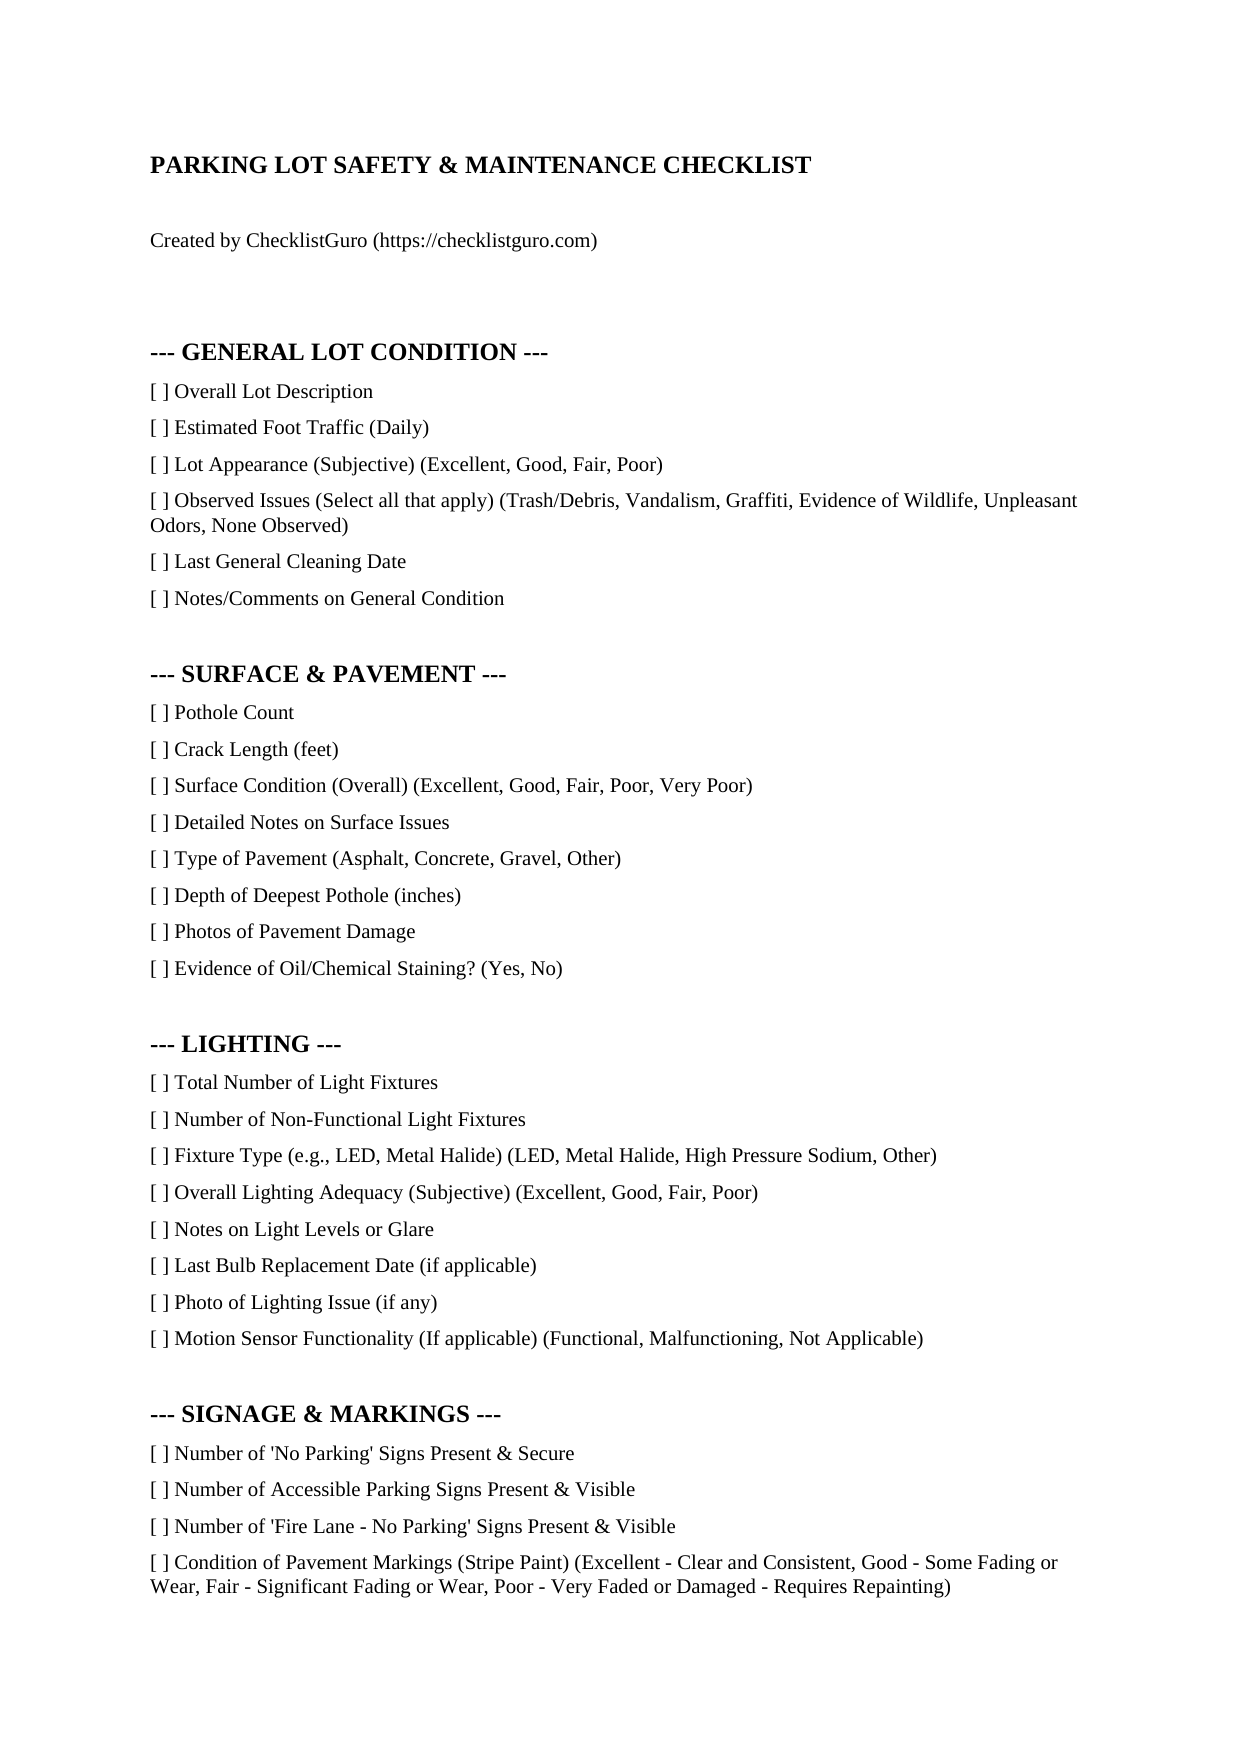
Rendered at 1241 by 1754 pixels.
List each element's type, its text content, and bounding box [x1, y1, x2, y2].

text [ ] Motion Sensor Functionality (If applicable) (Functional, Malfunctioning, Not Applicable) [150, 1326, 1090, 1350]
text [ ] Last Bulb Replacement Date (if applicable) [150, 1253, 1090, 1277]
text [ ] Detailed Notes on Surface Issues [150, 810, 1090, 834]
text [ ] Overall Lot Description [150, 379, 1090, 403]
text [ ] Number of 'Fire Lane - No Parking' Signs Present & Visible [150, 1514, 1090, 1538]
text [ ] Overall Lighting Adequacy (Subjective) (Excellent, Good, Fair, Poor) [150, 1180, 1090, 1204]
text [ ] Number of Non-Functional Light Fixtures [150, 1107, 1090, 1131]
text [ ] Number of 'No Parking' Signs Present & Secure [150, 1441, 1090, 1465]
text Created by ChecklistGuro (https://checklistguro.com) [150, 228, 1090, 252]
text [ ] Total Number of Light Fixtures [150, 1070, 1090, 1094]
text [ ] Fixture Type (e.g., LED, Metal Halide) (LED, Metal Halide, High Pressure Sodium, Other) [150, 1143, 1090, 1167]
text [ ] Photos of Pavement Damage [150, 919, 1090, 943]
text [ ] Number of Accessible Parking Signs Present & Visible [150, 1477, 1090, 1501]
text --- SURFACE & PAVEMENT --- [150, 659, 1090, 687]
text [ ] Last General Cleaning Date [150, 549, 1090, 573]
text [ ] Crack Length (feet) [150, 737, 1090, 761]
text [ ] Lot Appearance (Subjective) (Excellent, Good, Fair, Poor) [150, 452, 1090, 476]
text [ ] Photo of Lighting Issue (if any) [150, 1290, 1090, 1314]
text [ ] Surface Condition (Overall) (Excellent, Good, Fair, Poor, Very Poor) [150, 773, 1090, 797]
text [ ] Notes/Comments on General Condition [150, 586, 1090, 610]
text PARKING LOT SAFETY & MAINTENANCE CHECKLIST [150, 150, 1090, 179]
text [ ] Estimated Foot Traffic (Daily) [150, 415, 1090, 439]
text [ ] Depth of Deepest Pothole (inches) [150, 883, 1090, 907]
text --- LIGHTING --- [150, 1029, 1090, 1058]
text [ ] Observed Issues (Select all that apply) (Trash/Debris, Vandalism, Graffiti, Evidence of Wildlife, Unpleasant Odors, None Observed) [150, 488, 1090, 537]
text [ ] Notes on Light Levels or Glare [150, 1217, 1090, 1241]
text --- SIGNAGE & MARKINGS --- [150, 1399, 1090, 1428]
text [ ] Type of Pavement (Asphalt, Concrete, Gravel, Other) [150, 846, 1090, 870]
text --- GENERAL LOT CONDITION --- [150, 337, 1090, 366]
text [ ] Condition of Pavement Markings (Stripe Paint) (Excellent - Clear and Consistent, Good - Some Fading or Wear, Fair - Significant Fading or Wear, Poor - Very Faded or Damaged - Requires Repainting) [150, 1550, 1090, 1598]
text [ ] Pothole Count [150, 700, 1090, 724]
text [ ] Evidence of Oil/Chemical Staining? (Yes, No) [150, 956, 1090, 980]
